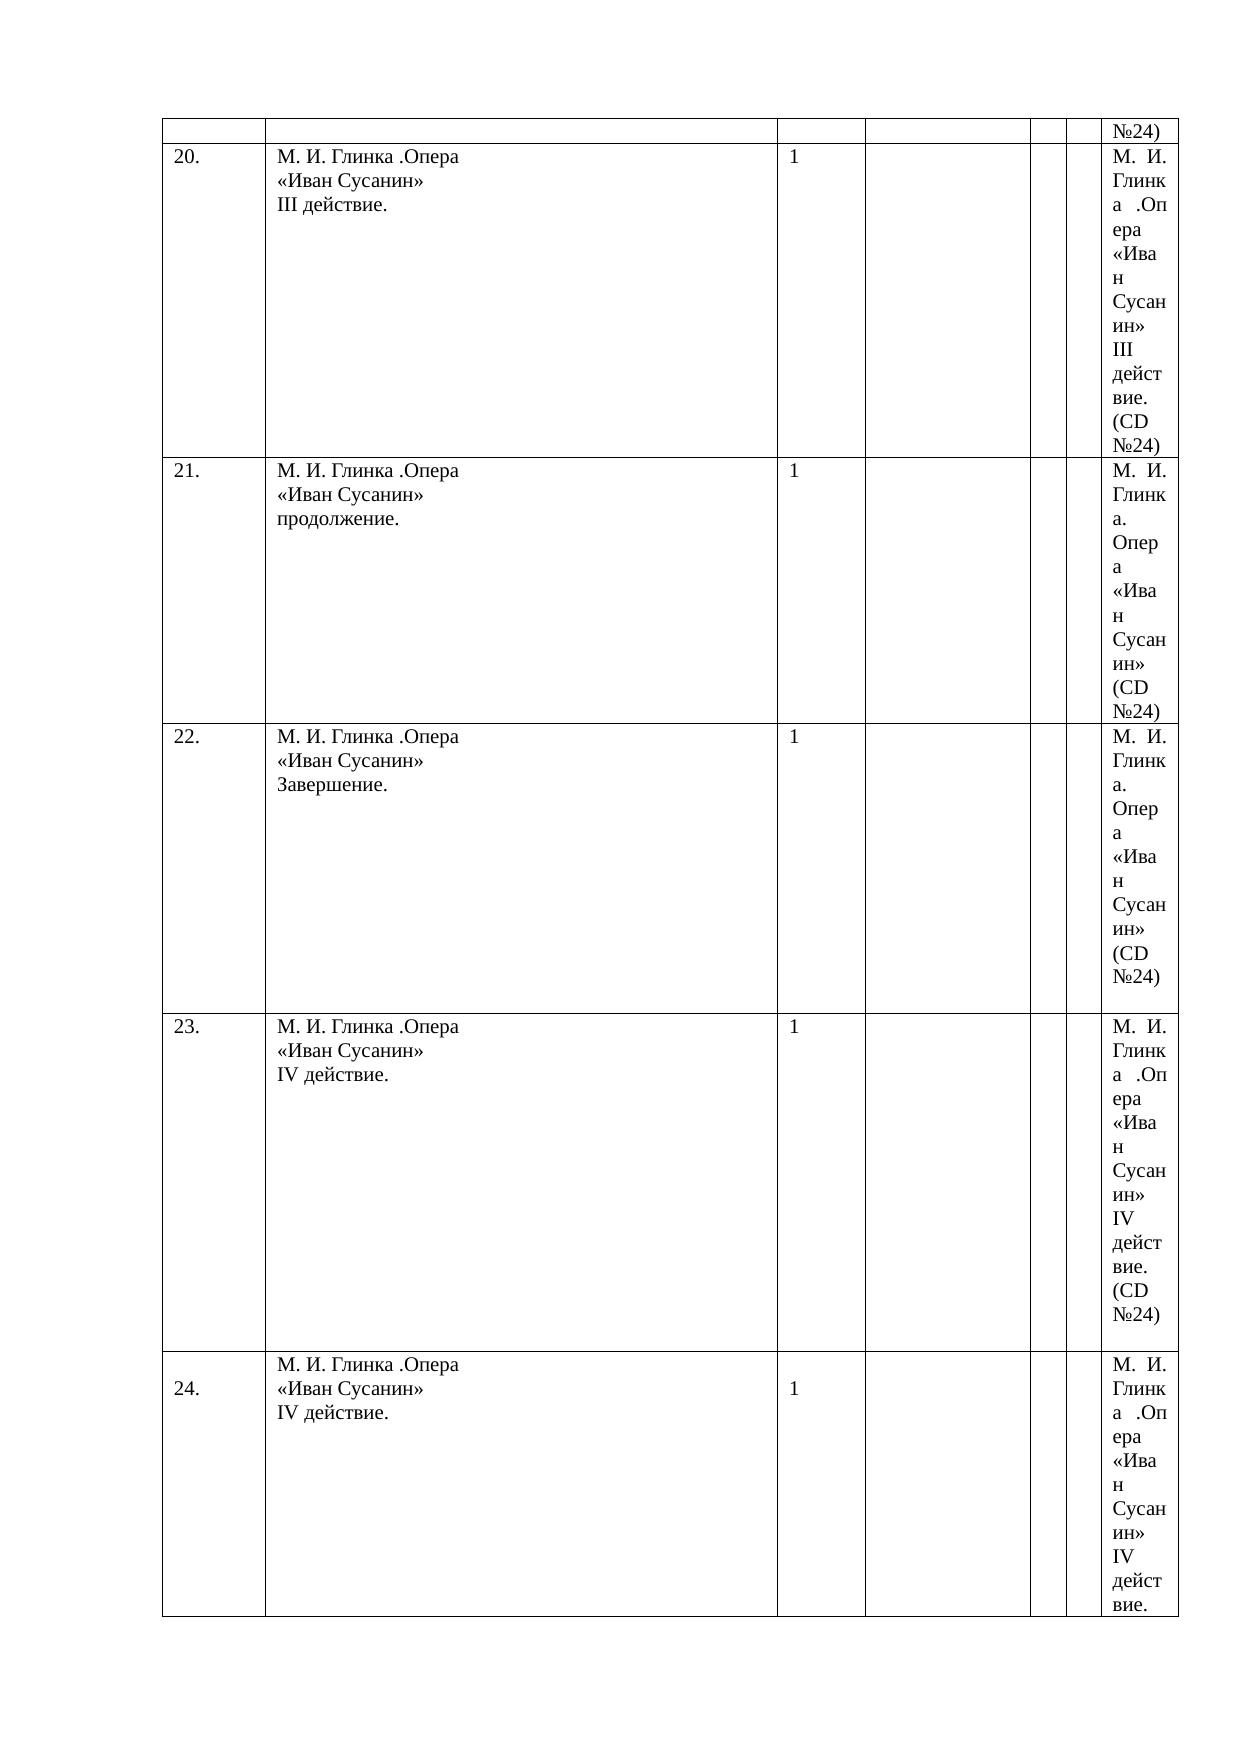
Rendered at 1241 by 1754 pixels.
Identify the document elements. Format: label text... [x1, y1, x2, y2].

table_cell 1 [778, 1014, 865, 1351]
table_cell М. И. Глинка. Опера «Иван Сусанин» (СD №24) [1102, 458, 1178, 723]
table_cell [1031, 458, 1066, 723]
table_cell [866, 724, 1030, 1013]
table_cell 22. [163, 724, 265, 1013]
table_cell М. И. Глинка .Опера «Иван Сусанин» III действие. [266, 144, 777, 457]
table_cell 1 [778, 458, 865, 723]
table_cell [1031, 144, 1066, 457]
table_cell 1 [778, 724, 865, 1013]
table_cell [1067, 119, 1101, 143]
table_cell [1067, 1014, 1101, 1351]
table_cell №24) [1102, 119, 1178, 143]
table_cell [266, 119, 777, 143]
table_cell [1031, 1014, 1066, 1351]
table_cell [1067, 1352, 1101, 1616]
table_cell [866, 119, 1030, 143]
table_cell М. И. Глинка .Опера «Иван Сусанин» продолжение. [266, 458, 777, 723]
table_cell М. И. Глинка .Опера «Иван Сусанин» IV действие. [266, 1352, 777, 1616]
table_cell [866, 144, 1030, 457]
table_cell 1 [778, 1352, 865, 1616]
table_cell М. И. Глинка .Опера «Иван Сусанин» IV действие. [1102, 1352, 1178, 1616]
table_cell 21. [163, 458, 265, 723]
table_cell [1031, 724, 1066, 1013]
table_cell 24. [163, 1352, 265, 1616]
table_cell М. И. Глинка .Опера «Иван Сусанин» IV действие. (СD №24) [1102, 1014, 1178, 1351]
table_cell [866, 1352, 1030, 1616]
table_cell [1067, 458, 1101, 723]
table_cell М. И. Глинка .Опера «Иван Сусанин» III действие. (СD №24) [1102, 144, 1178, 457]
table_cell [163, 119, 265, 143]
table_cell М. И. Глинка .Опера «Иван Сусанин» IV действие. [266, 1014, 777, 1351]
table_cell М. И. Глинка .Опера «Иван Сусанин» Завершение. [266, 724, 777, 1013]
table_cell 1 [778, 144, 865, 457]
table_cell [1031, 119, 1066, 143]
table_cell 20. [163, 144, 265, 457]
table_cell [778, 119, 865, 143]
table_cell М. И. Глинка. Опера «Иван Сусанин» (СD№24) [1102, 724, 1178, 1013]
table_cell [1067, 144, 1101, 457]
table_cell [1031, 1352, 1066, 1616]
table_cell [1067, 724, 1101, 1013]
table_cell [866, 458, 1030, 723]
table_cell [866, 1014, 1030, 1351]
table_cell 23. [163, 1014, 265, 1351]
